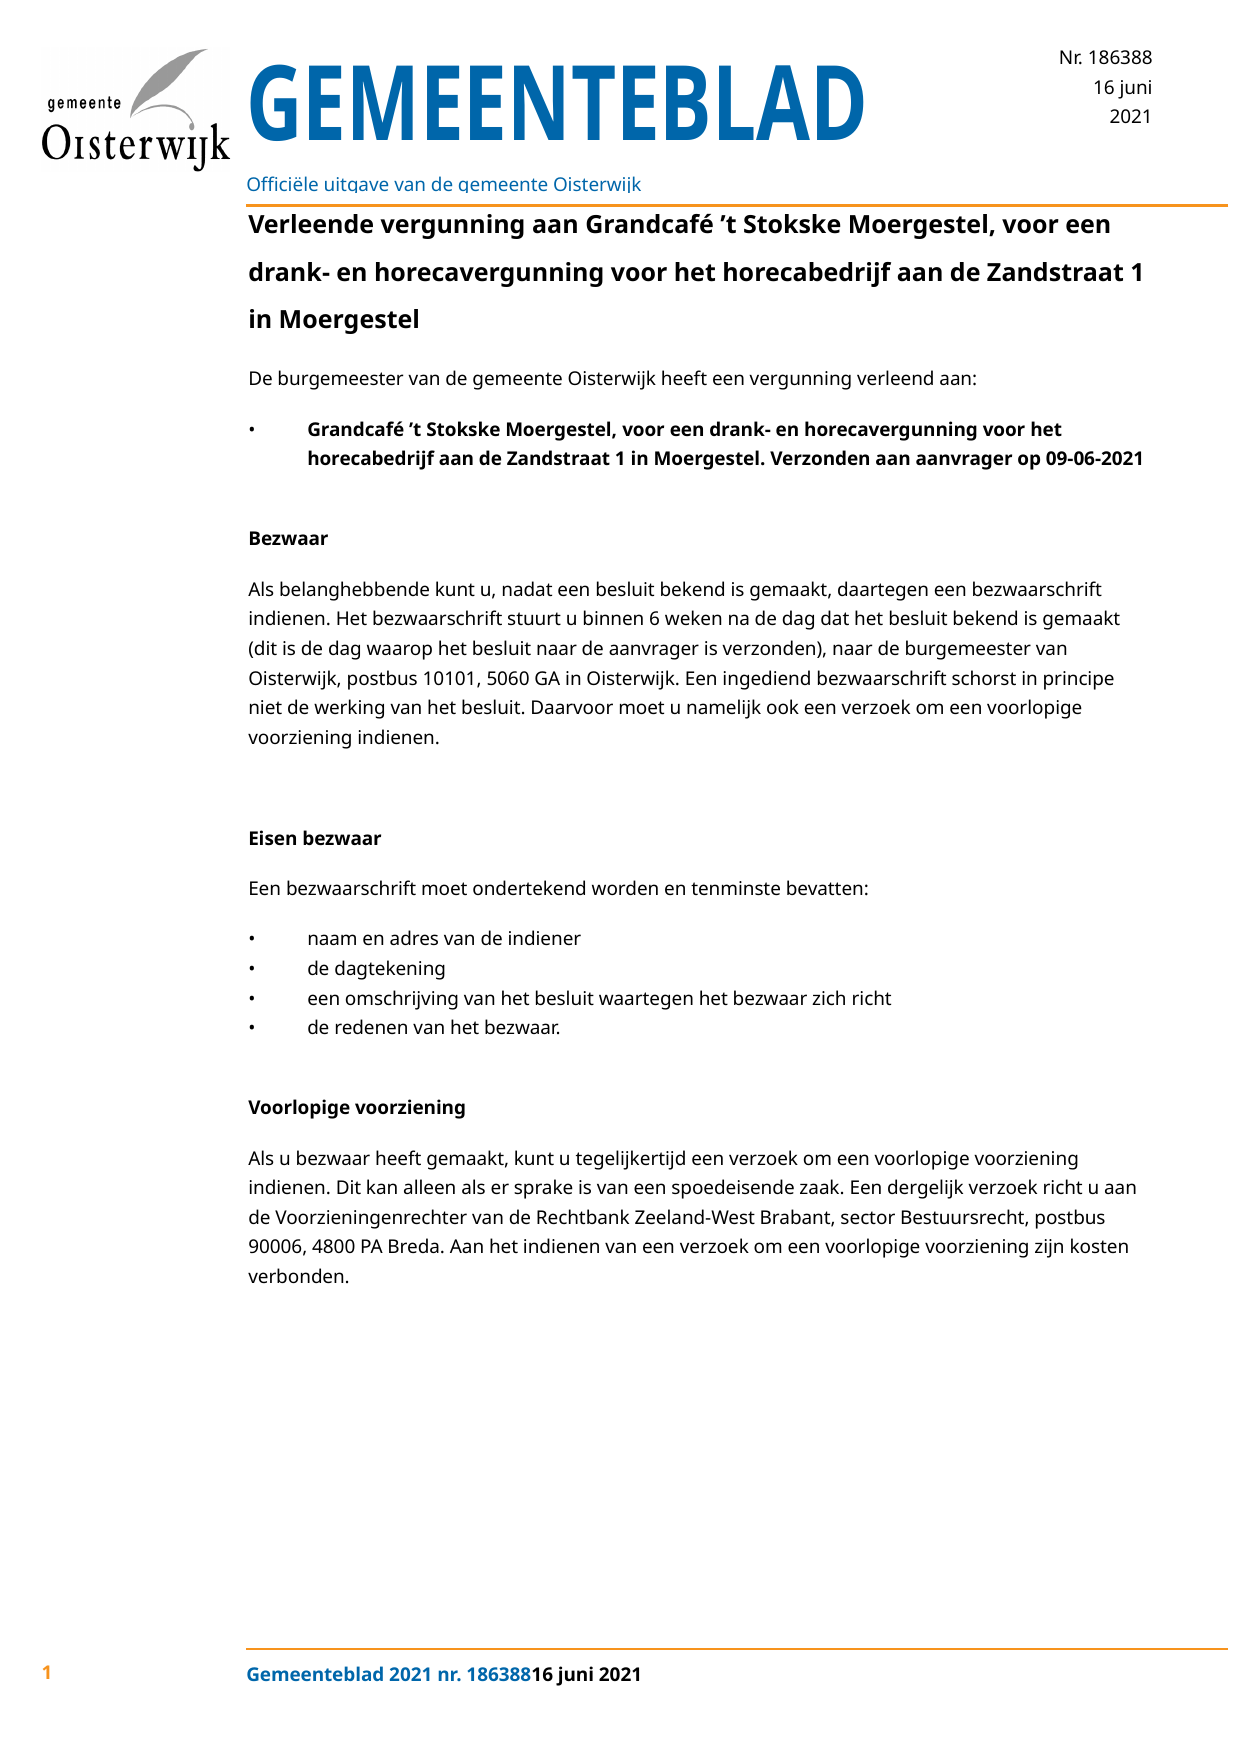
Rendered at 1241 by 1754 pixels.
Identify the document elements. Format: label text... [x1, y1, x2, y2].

list de dagtekening [248, 955, 1152, 981]
text Verleende vergunning aan Grandcafé ’t Stokske Moergestel, voor een drank- en horecavergunning voor het horecabedrijf aan de Zandstraat 1 in Moergestel [248, 207, 1152, 336]
list naam en adres van de indiener [248, 926, 1152, 951]
text Eisen bezwaar [248, 825, 1152, 850]
text Als belanghebbende kunt u, nadat een besluit bekend is gemaakt, daartegen een bezwaarschrift indienen. Het bezwaarschrift stuurt u binnen 6 weken na de dag dat het besluit bekend is gemaakt (dit is de dag waarop het besluit naar de aanvrager is verzonden), naar de burgemeester van Oisterwijk, postbus 10101, 5060 GA in Oisterwijk. Een ingediend bezwaarschrift schorst in principe niet de werking van het besluit. Daarvoor moet u namelijk ook een verzoek om een voorlopige voorziening indienen. [248, 576, 1152, 749]
text Een bezwaarschrift moet ondertekend worden en tenminste bevatten: [248, 875, 1152, 901]
text Bezwaar [248, 526, 1152, 551]
text De burgemeester van de gemeente Oisterwijk heeft een vergunning verleend aan: [248, 366, 1152, 391]
text Als u bezwaar heeft gemaakt, kunt u tegelijkertijd een verzoek om een voorlopige voorziening indienen. Dit kan alleen als er sprake is van een spoedeisende zaak. Een dergelijk verzoek richt u aan de Voorzieningenrechter van de Rechtbank Zeeland-West Brabant, sector Bestuursrecht, postbus 90006, 4800 PA Breda. Aan het indienen van een verzoek om een voorlopige voorziening zijn kosten verbonden. [248, 1145, 1152, 1289]
list een omschrijving van het besluit waartegen het bezwaar zich richt [248, 985, 1152, 1010]
picture [41, 47, 231, 172]
text Voorlopige voorziening [248, 1094, 1152, 1120]
list de redenen van het bezwaar. [248, 1014, 1152, 1040]
list Grandcafé ’t Stokske Moergestel, voor een drank- en horecavergunning voor het horecabedrijf aan de Zandstraat 1 in Moergestel. Verzonden aan aanvrager op 09-06-2021 [248, 416, 1152, 471]
